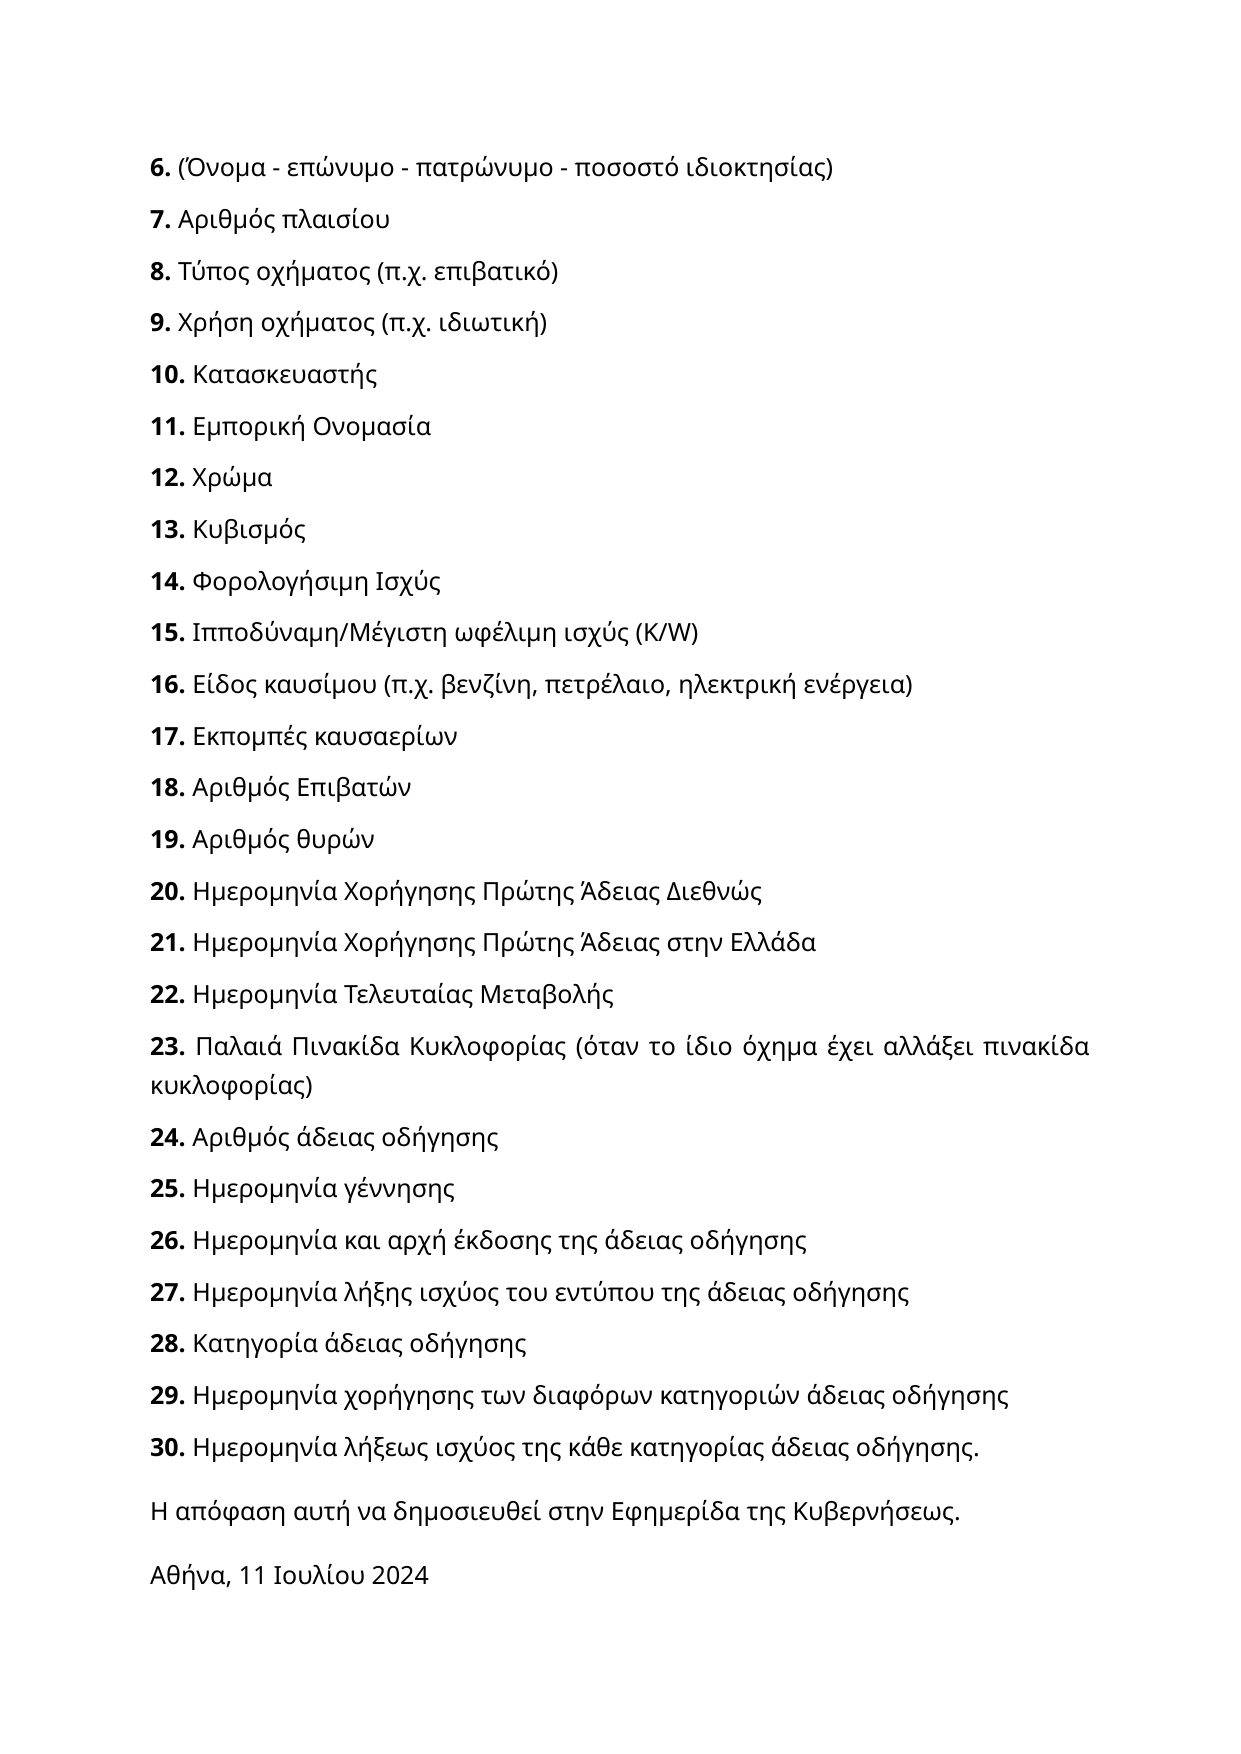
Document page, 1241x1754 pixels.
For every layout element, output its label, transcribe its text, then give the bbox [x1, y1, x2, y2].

text 26. Hμερομηνία και αρχή έκδοσης της άδειας οδήγησης [150, 1222, 1090, 1257]
text 12. Χρώμα [150, 460, 1090, 494]
text 21. Hμερομηνία Χορήγησης Πρώτης Άδειας στην Ελλάδα [150, 925, 1090, 959]
text 10. Κατασκευαστής [150, 357, 1090, 391]
text 27. Hμερομηνία λήξης ισχύος του εντύπου της άδειας οδήγησης [150, 1274, 1090, 1308]
text 19. Αριθμός θυρών [150, 822, 1090, 856]
text 7. Αριθμός πλαισίου [150, 202, 1090, 236]
text 18. Aριθμός Eπιβατών [150, 770, 1090, 804]
text 9. Χρήση οχήματος (π.χ. ιδιωτική) [150, 305, 1090, 339]
text 30. Hμερομηνία λήξεως ισχύος της κάθε κατηγορίας άδειας οδήγησης. [150, 1429, 1090, 1463]
text 23. Παλαιά Πινακίδα Κυκλοφορίας (όταν το ίδιο όχημα έχει αλλάξει πινακίδα κυκλοφορίας) [150, 1028, 1090, 1102]
text 16. Είδος καυσίμου (π.χ. βενζίνη, πετρέλαιο, ηλεκτρική ενέργεια) [150, 667, 1090, 701]
text 14. Φορολογήσιμη Ισχύς [150, 563, 1090, 597]
text 20. Hμερομηνία Χορήγησης Πρώτης Άδειας Διεθνώς [150, 873, 1090, 907]
text 17. Εκπομπές καυσαερίων [150, 718, 1090, 752]
text 13. Κυβισμός [150, 512, 1090, 546]
text 15. Ιπποδύναμη/Μέγιστη ωφέλιμη ισχύς (K/W) [150, 615, 1090, 649]
text Αθήνα, 11 Ιουλίου 2024 [150, 1557, 1090, 1592]
text 29. Hμερομηνία χορήγησης των διαφόρων κατηγοριών άδειας οδήγησης [150, 1377, 1090, 1412]
text 25. Hμερομηνία γέννησης [150, 1171, 1090, 1205]
text 22. Ημερομηνία Τελευταίας Μεταβολής [150, 977, 1090, 1011]
text Η απόφαση αυτή να δημοσιευθεί στην Εφημερίδα της Κυβερνήσεως. [150, 1493, 1090, 1527]
text 11. Εμπορική Ονομασία [150, 408, 1090, 442]
text 28. Kατηγορία άδειας οδήγησης [150, 1326, 1090, 1360]
text 6. (Όνομα - επώνυμο - πατρώνυμο - ποσοστό ιδιοκτησίας) [150, 150, 1090, 184]
text 8. Τύπος οχήματος (π.χ. επιβατικό) [150, 253, 1090, 287]
text 24. Aριθμός άδειας οδήγησης [150, 1119, 1090, 1153]
